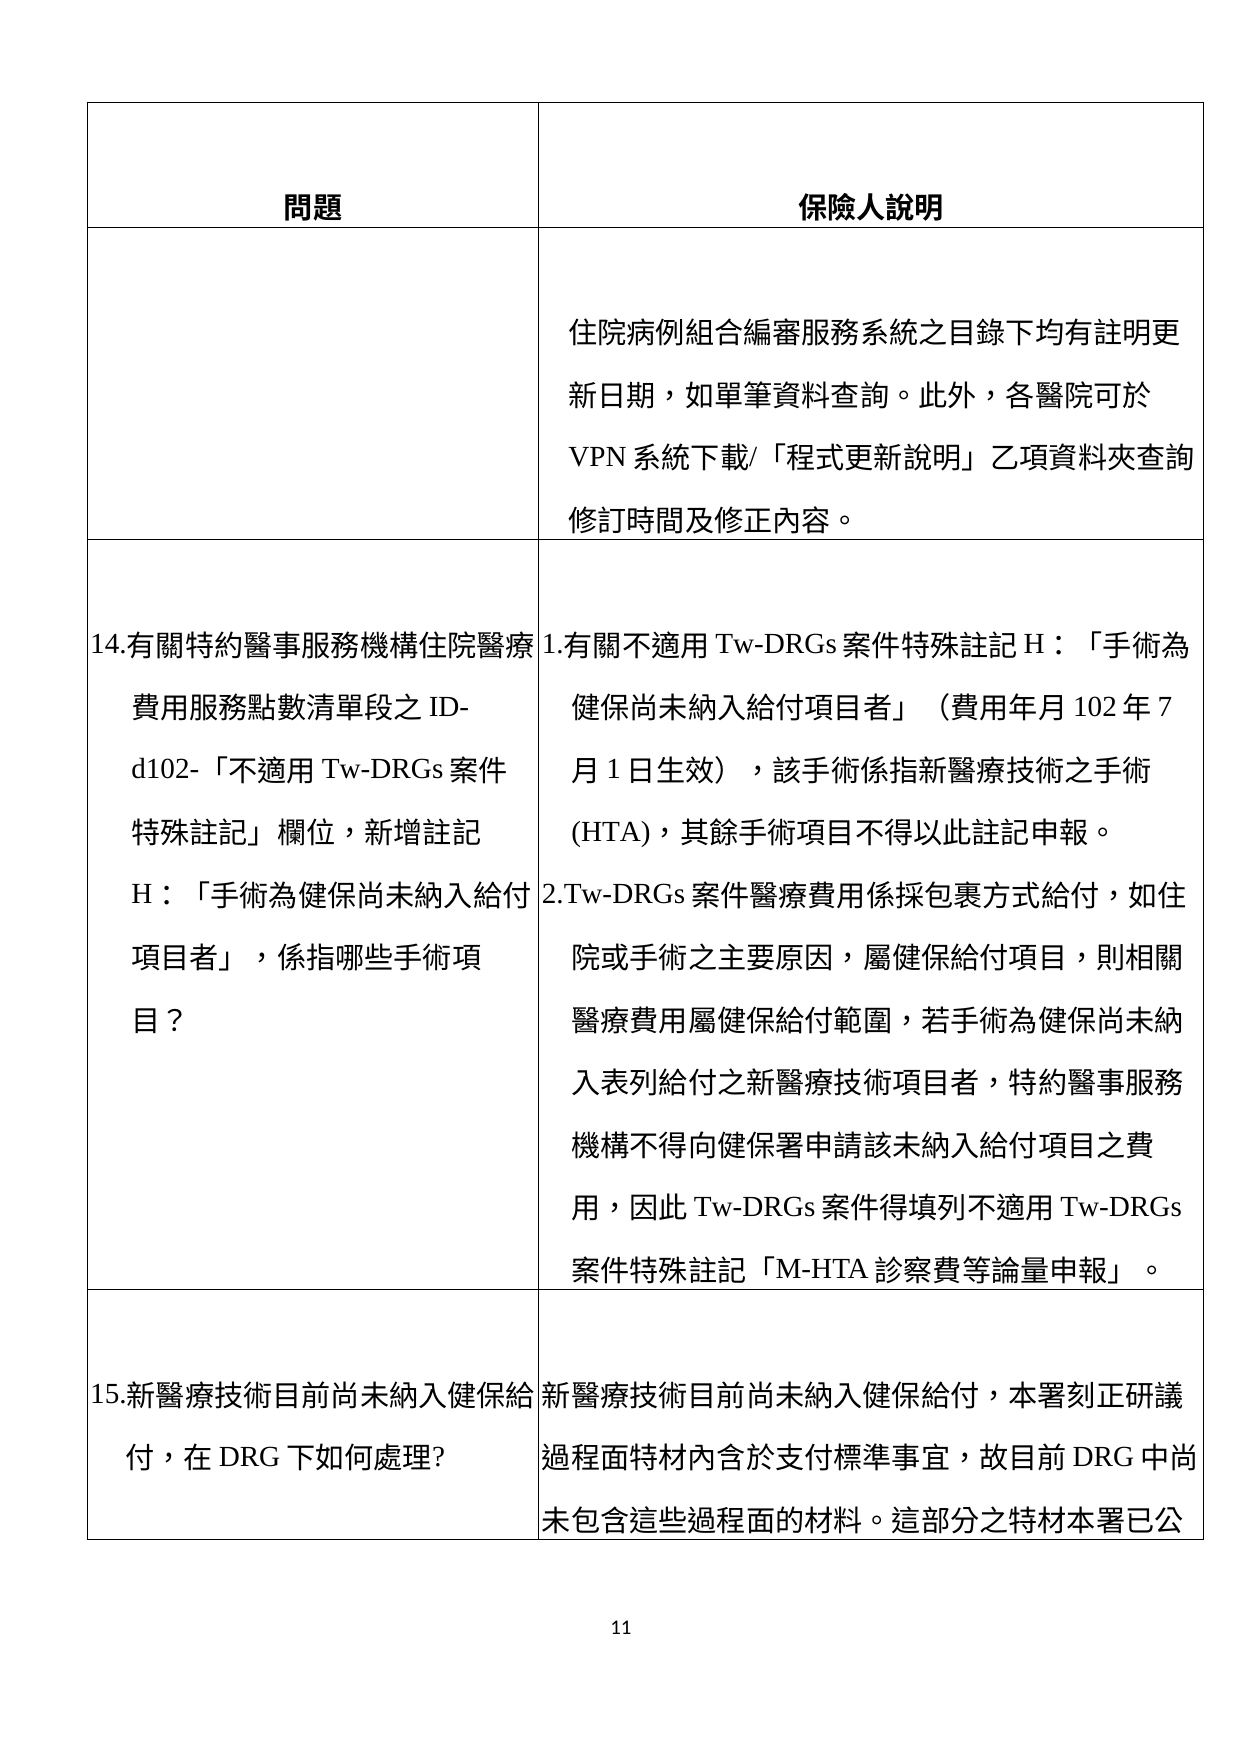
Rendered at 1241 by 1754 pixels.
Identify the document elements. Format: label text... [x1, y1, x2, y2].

table_header 保險人說明 [539, 103, 1203, 227]
table_cell 14.有關特約醫事服務機構住院醫療費用服務點數清單段之ID-d102-「不適用Tw-DRGs案件特殊註記」欄位，新增註記H：「手術為健保尚未納入給付項目者」，係指哪些手術項目？ [88, 540, 538, 1289]
table_cell 15.新醫療技術目前尚未納入健保給付，在DRG下如何處理? [88, 1290, 538, 1539]
table_cell [79, 227, 87, 539]
table_header 問題 [88, 103, 538, 227]
table_header [79, 102, 87, 227]
table_cell 新醫療技術目前尚未納入健保給付，本署刻正研議過程面特材內含於支付標準事宜，故目前DRG中尚未包含這些過程面的材料。這部分之特材本署已公 [539, 1290, 1203, 1539]
table_cell [79, 539, 87, 1289]
table_cell 住院病例組合編審服務系統之目錄下均有註明更新日期，如單筆資料查詢。此外，各醫院可於VPN系統下載/「程式更新說明」乙項資料夾查詢修訂時間及修正內容。 [539, 228, 1203, 539]
table_cell [88, 228, 538, 539]
table_cell [79, 1289, 87, 1539]
table_cell 1.有關不適用Tw-DRGs案件特殊註記H：「手術為健保尚未納入給付項目者」（費用年月102年7月1日生效），該手術係指新醫療技術之手術(HTA)，其餘手術項目不得以此註記申報。 2.Tw-DRGs案件醫療費用係採包裹方式給付，如住院或手術之主要原因，屬健保給付項目，則相關醫療費用屬健保給付範圍，若手術為健保尚未納入表列給付之新醫療技術項目者，特約醫事服務機構不得向健保署申請該未納入給付項目之費用，因此Tw-DRGs案件得填列不適用Tw-DRGs案件特殊註記「M-HTA診察費等論量申報」。 [539, 540, 1203, 1289]
